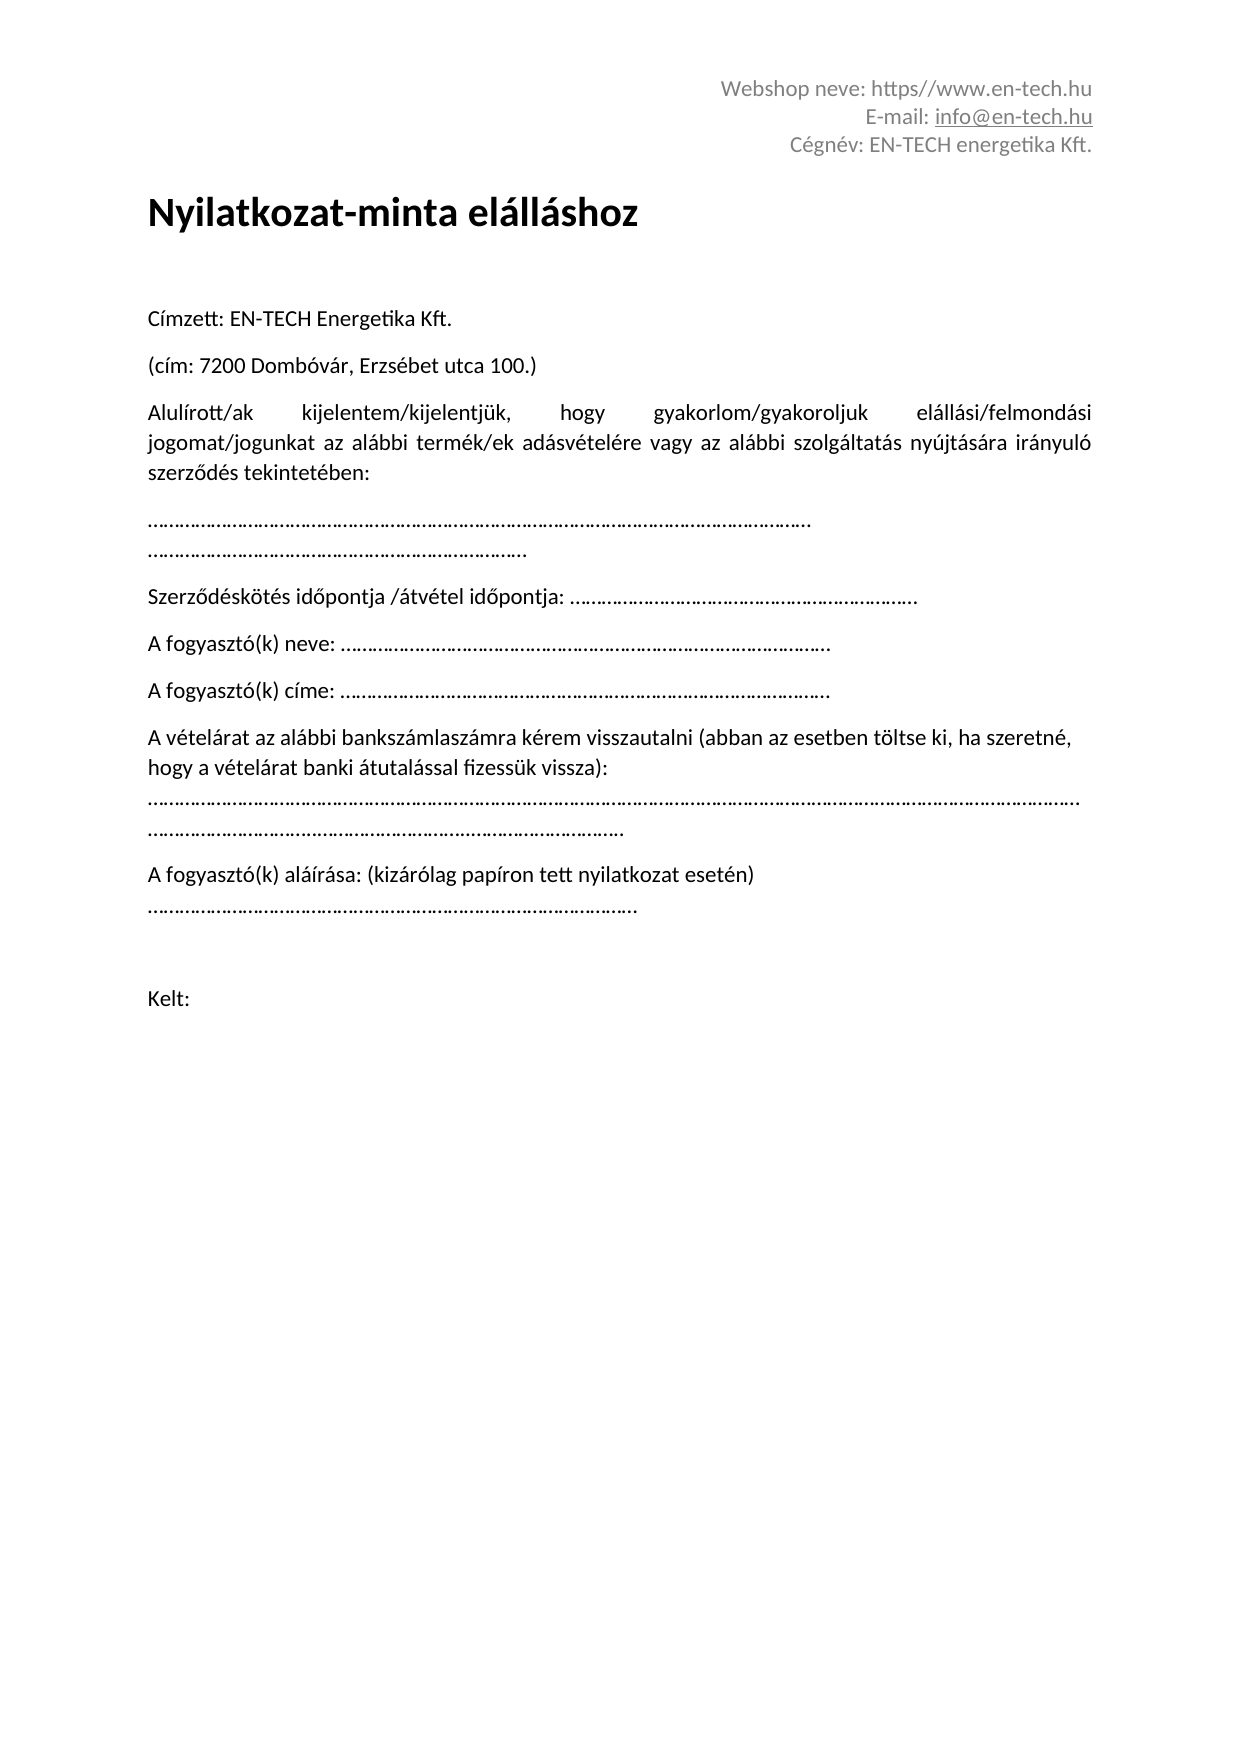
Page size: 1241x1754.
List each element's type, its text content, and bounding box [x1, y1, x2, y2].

text A fogyasztó(k) címe: ………………………………………………………………………………… [148, 676, 1093, 704]
text A vételárat az alábbi bankszámlaszámra kérem visszautalni (abban az esetben töltse ki, ha szeretné, hogy a vételárat banki átutalással fizessük vissza): ………………………………………………………………………………………………………………………………………………………………………………………..………………………..……………………….. [148, 723, 1093, 842]
text Kelt: [148, 984, 1093, 1012]
text A fogyasztó(k) neve: ………………………………………………………………………………… [148, 629, 1093, 657]
text Alulírott/ak kijelentem/kijelentjük, hogy gyakorlom/gyakoroljuk elállási/felmondási jogomat/jogunkat az alábbi termék/ek adásvételére vagy az alábbi szolgáltatás nyújtására irányuló szerződés tekintetében: [148, 398, 1093, 486]
text Nyilatkozat-minta elálláshoz [148, 186, 1093, 237]
text Címzett: EN-TECH Energetika Kft. [148, 304, 1093, 332]
text A fogyasztó(k) aláírása: (kizárólag papíron tett nyilatkozat esetén) ………………………………………………………………………………… [148, 861, 1093, 919]
text Szerződéskötés időpontja /átvétel időpontja: ………………………………………………………… [148, 582, 1093, 610]
text ……………………………………………………………………………………………………………… ……………………………………………………………… [148, 505, 1093, 563]
text (cím: 7200 Dombóvár, Erzsébet utca 100.) [148, 351, 1093, 379]
